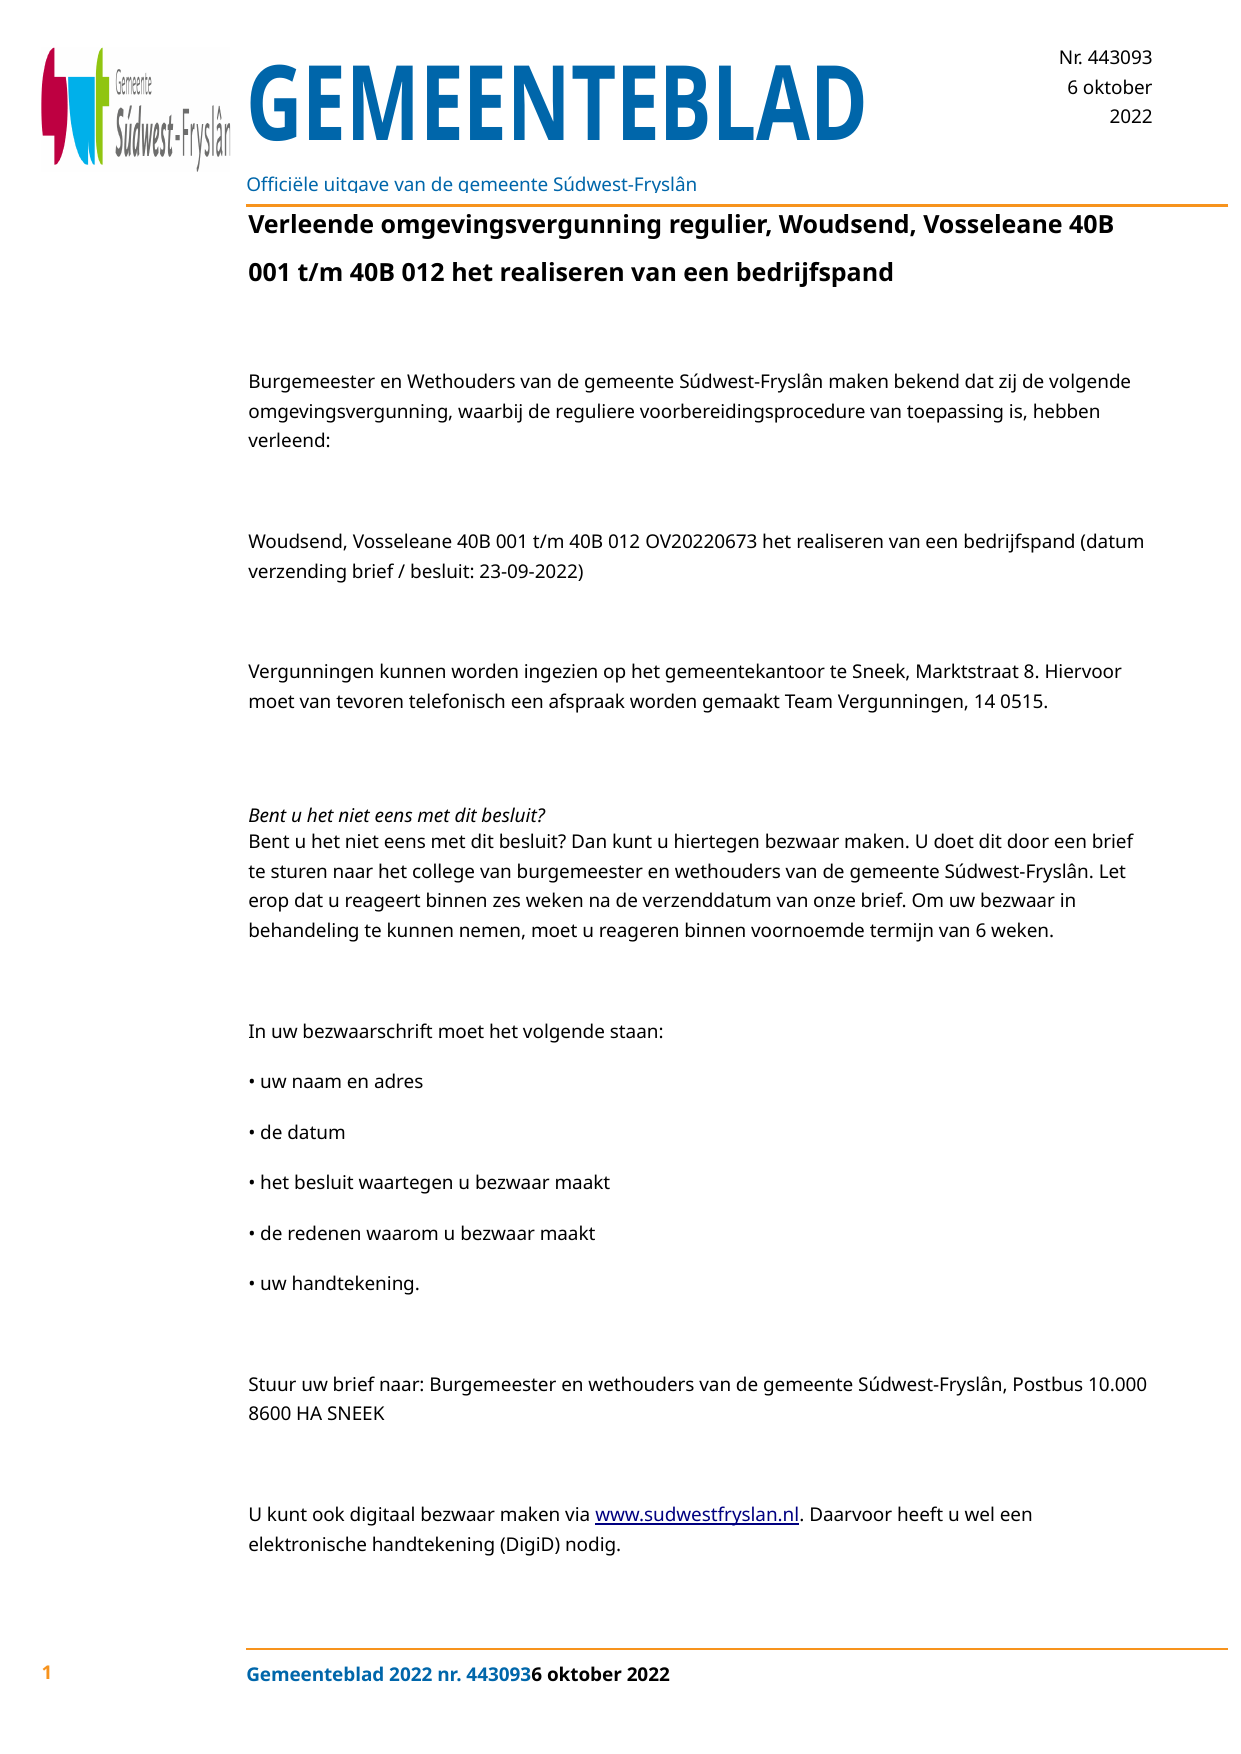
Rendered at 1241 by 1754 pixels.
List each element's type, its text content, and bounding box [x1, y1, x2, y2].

text Verleende omgevingsvergunning regulier, Woudsend, Vosseleane 40B 001 t/m 40B 012 het realiseren van een bedrijfspand [248, 207, 1152, 288]
text Bent u het niet eens met dit besluit? [248, 803, 1152, 828]
text In uw bezwaarschrift moet het volgende staan: [248, 1018, 1152, 1044]
text U kunt ook digitaal bezwaar maken via www.sudwestfryslan.nl. Daarvoor heeft u wel een elektronische handtekening (DigiD) nodig. [248, 1501, 1152, 1557]
picture [41, 47, 231, 172]
text Bent u het niet eens met dit besluit? Dan kunt u hiertegen bezwaar maken. U doet dit door een brief te sturen naar het college van burgemeester en wethouders van de gemeente Súdwest-Fryslân. Let erop dat u reageert binnen zes weken na de verzenddatum van onze brief. Om uw bezwaar in behandeling te kunnen nemen, moet u reageren binnen voornoemde termijn van 6 weken. [248, 828, 1152, 943]
text Burgemeester en Wethouders van de gemeente Súdwest-Fryslân maken bekend dat zij de volgende omgevingsvergunning, waarbij de reguliere voorbereidingsprocedure van toepassing is, hebben verleend: [248, 368, 1152, 453]
text Vergunningen kunnen worden ingezien op het gemeentekantoor te Sneek, Marktstraat 8. Hiervoor moet van tevoren telefonisch een afspraak worden gemaakt Team Vergunningen, 14 0515. [248, 659, 1152, 714]
text • de datum [248, 1119, 1152, 1144]
text • uw handtekening. [248, 1270, 1152, 1296]
text • het besluit waartegen u bezwaar maakt [248, 1169, 1152, 1195]
text • uw naam en adres [248, 1068, 1152, 1094]
text Woudsend, Vosseleane 40B 001 t/m 40B 012 OV20220673 het realiseren van een bedrijfspand (datum verzending brief / besluit: 23-09-2022) [248, 528, 1152, 584]
text Stuur uw brief naar: Burgemeester en wethouders van de gemeente Súdwest-Fryslân, Postbus 10.000 8600 HA SNEEK [248, 1371, 1152, 1426]
text • de redenen waarom u bezwaar maakt [248, 1220, 1152, 1245]
